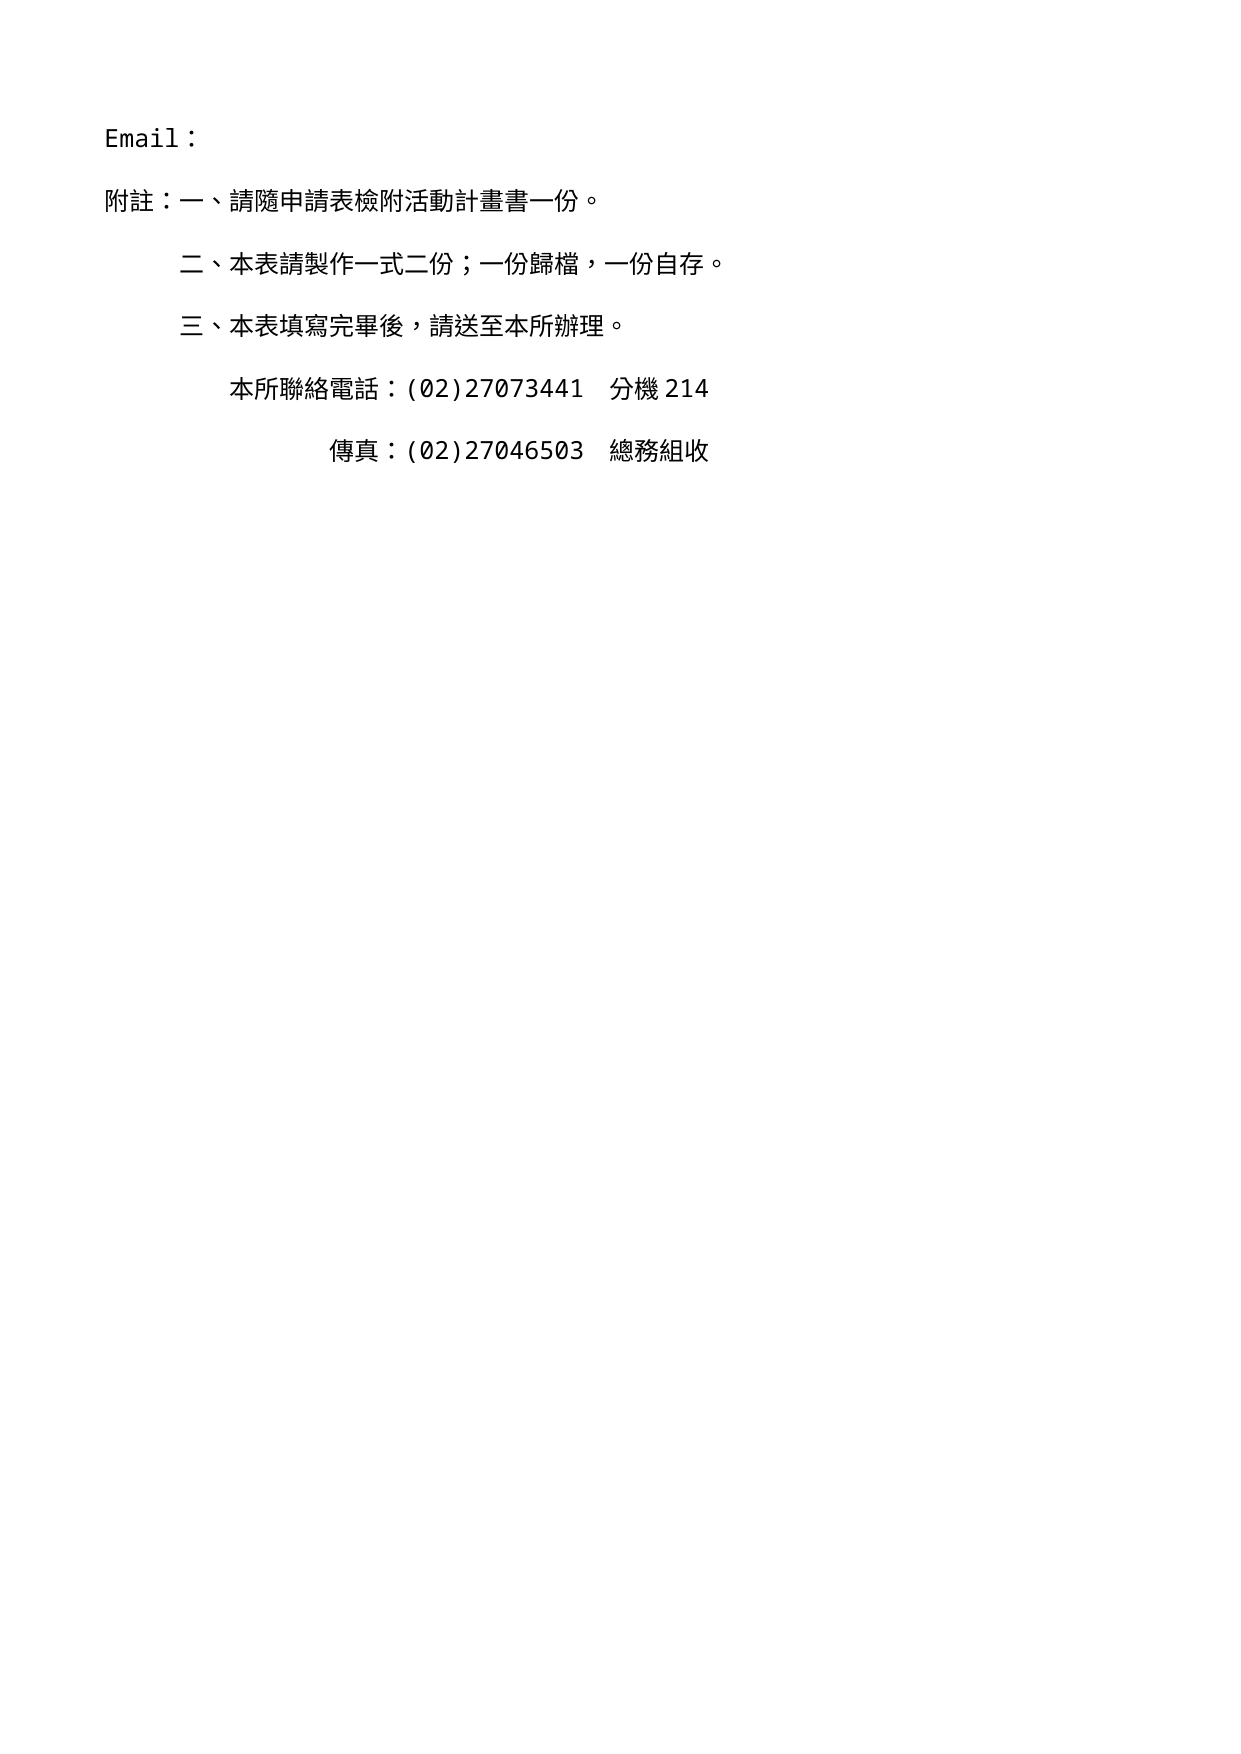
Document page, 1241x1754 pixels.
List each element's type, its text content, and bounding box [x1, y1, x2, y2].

text 附註：一、請隨申請表檢附活動計畫書一份。 [104, 158, 1136, 221]
text 三、本表填寫完畢後，請送至本所辦理。 [104, 283, 1136, 346]
text 傳真：(02)27046503 總務組收 [104, 408, 1136, 471]
text 二、本表請製作一式二份；一份歸檔，一份自存。 [104, 221, 1136, 283]
text Email： [104, 96, 1136, 158]
text 本所聯絡電話：(02)27073441 分機214 [104, 346, 1136, 408]
